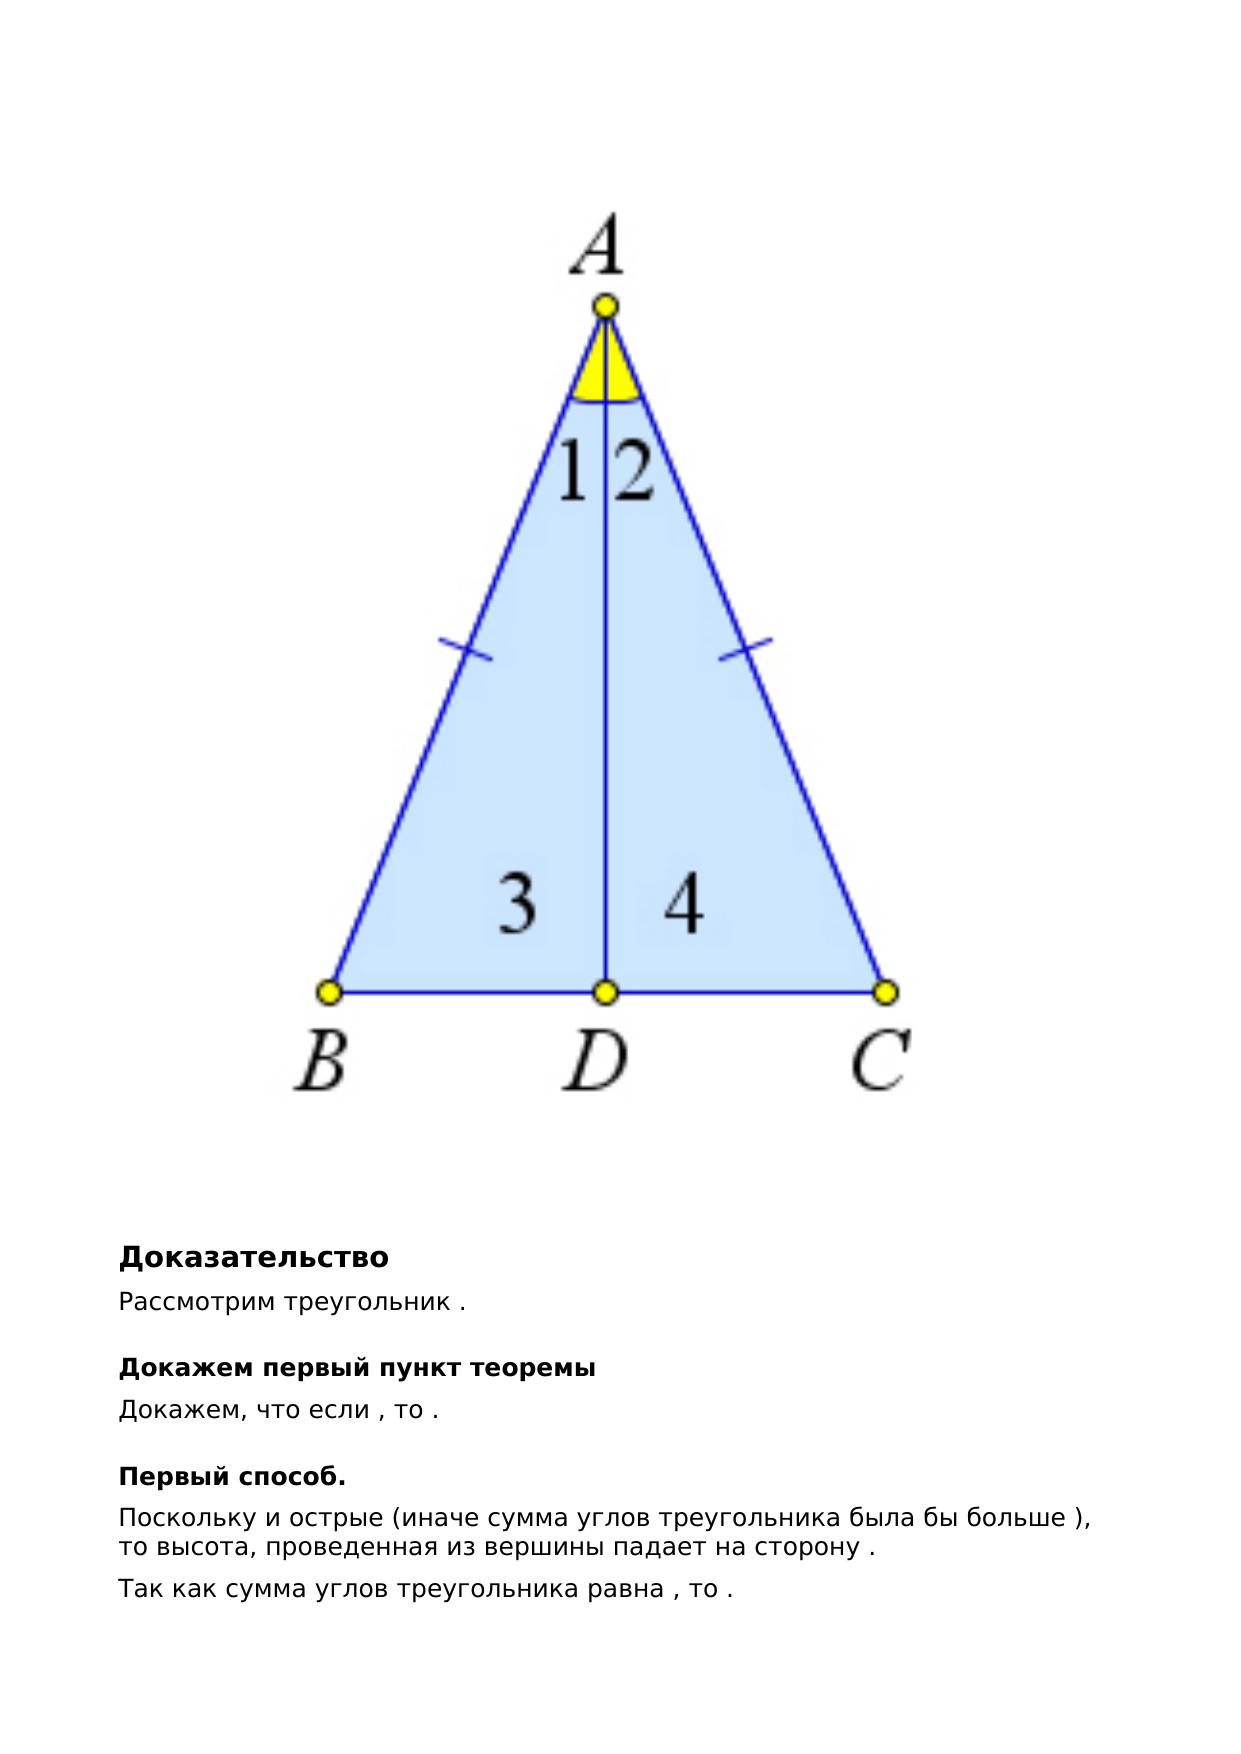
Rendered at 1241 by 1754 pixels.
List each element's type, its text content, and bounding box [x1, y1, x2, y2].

picture [118, 118, 1123, 1203]
subtitle Докажем первый пункт теоремы [118, 1353, 1122, 1382]
subtitle Доказательство [118, 1240, 1122, 1274]
text Так как сумма углов треугольника равна , то . [118, 1574, 1122, 1603]
text Поскольку и острые (иначе сумма углов треугольника была бы больше ), то высота, проведенная из вершины падает на сторону . [118, 1503, 1122, 1562]
subtitle Первый способ. [118, 1462, 1122, 1491]
text Докажем, что если , то . [118, 1395, 1122, 1424]
text Рассмотрим треугольник . [118, 1287, 1122, 1316]
